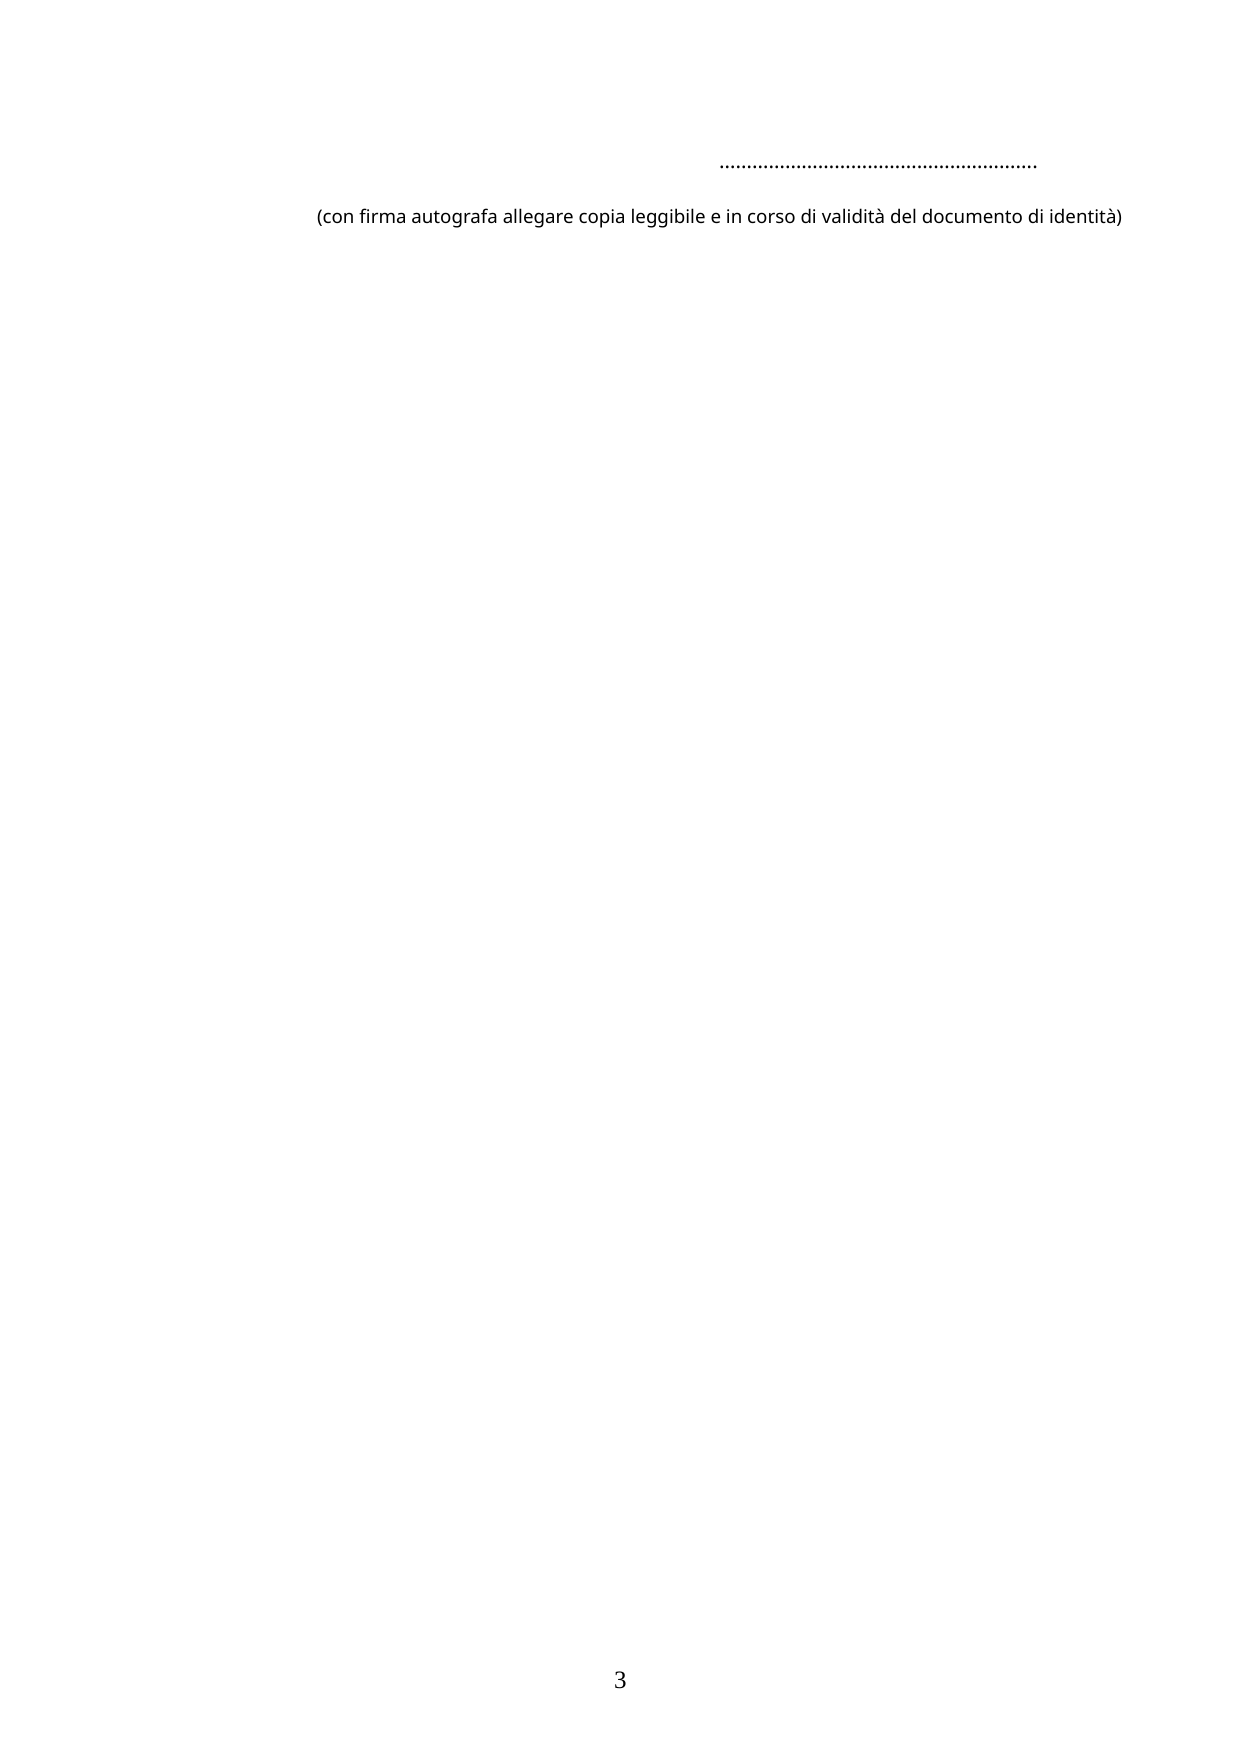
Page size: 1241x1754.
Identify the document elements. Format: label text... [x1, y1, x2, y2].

text …………………………………………………. [561, 147, 1122, 175]
text (con firma autografa allegare copia leggibile e in corso di validità del documento di identità) [118, 203, 1122, 229]
